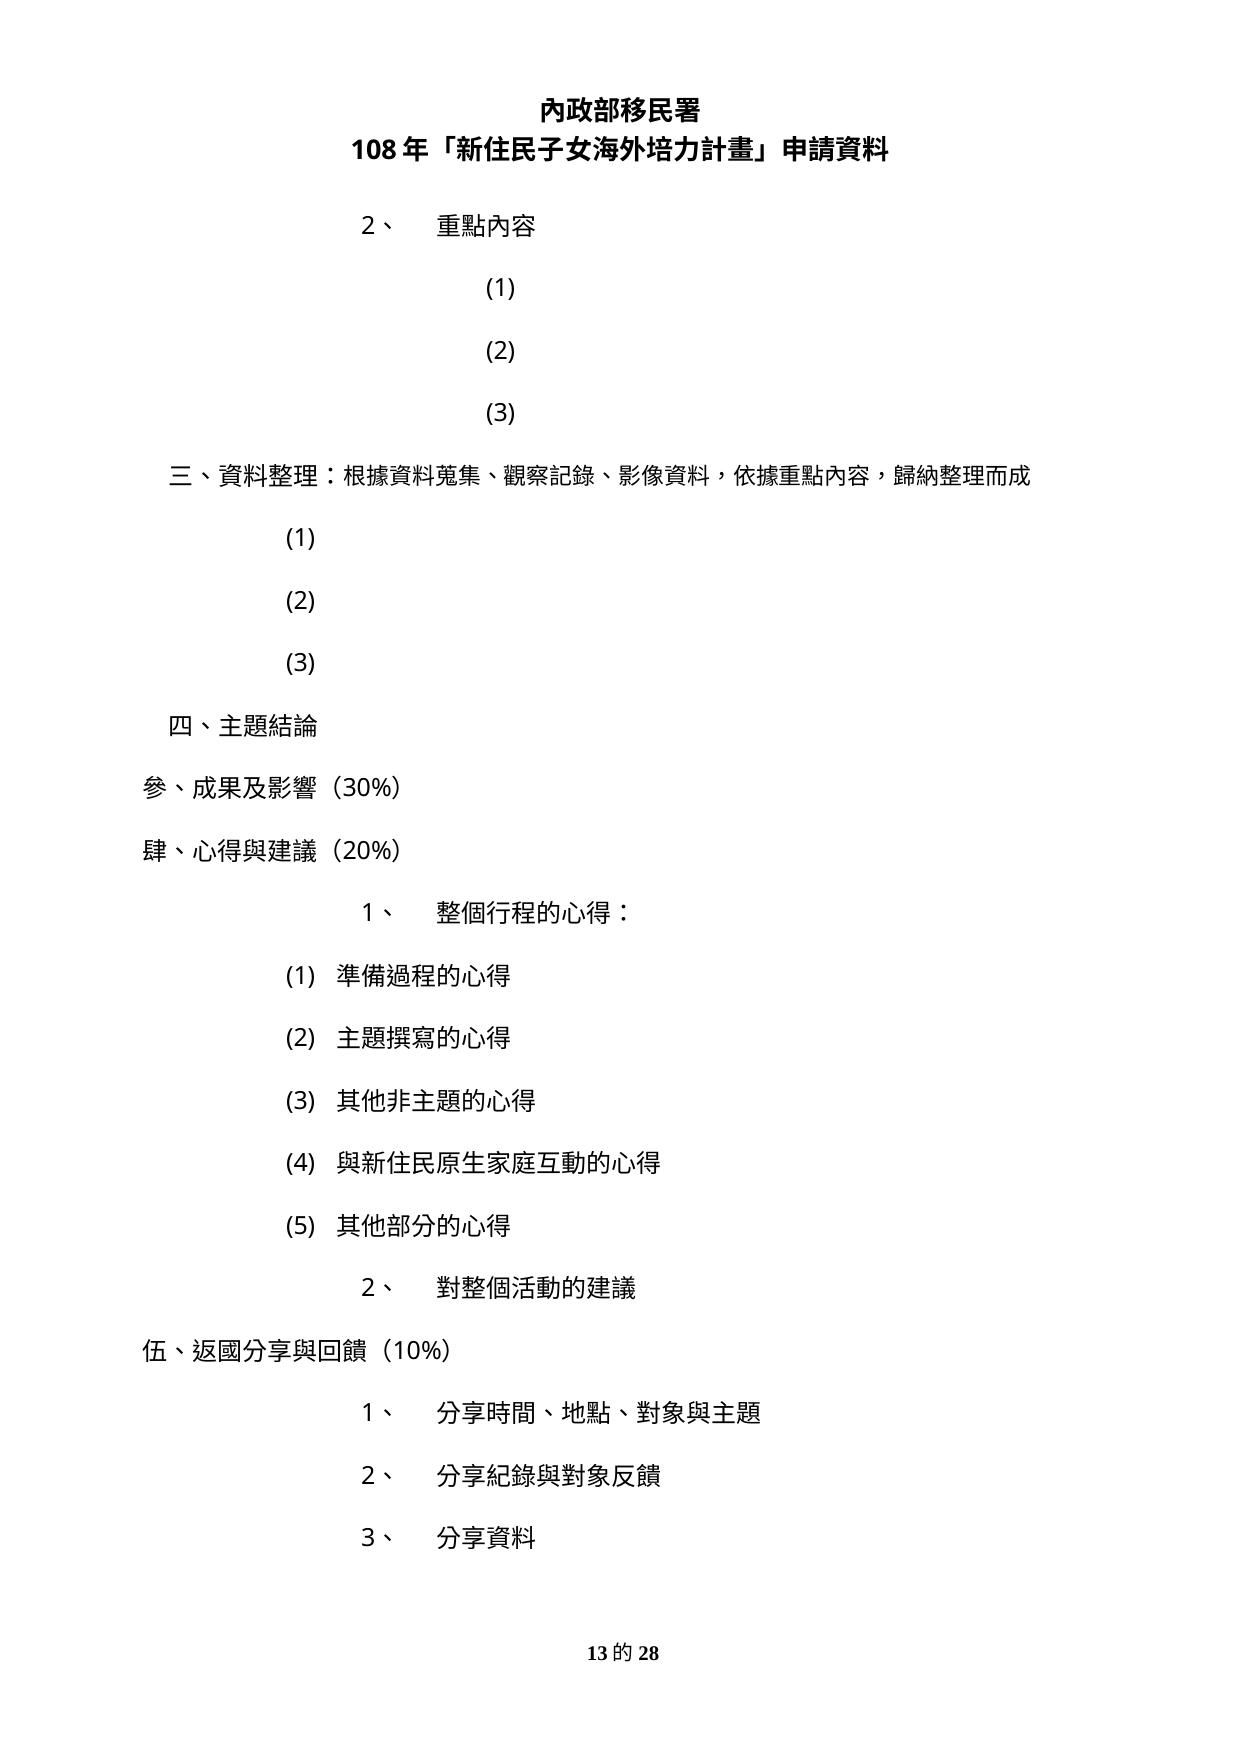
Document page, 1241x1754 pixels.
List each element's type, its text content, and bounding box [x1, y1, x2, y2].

text 四、主題結論 [136, 683, 1104, 745]
list 其他非主題的心得 [286, 1058, 1104, 1120]
text 肆、心得與建議（20%） [136, 808, 1104, 870]
list 與新住民原生家庭互動的心得 [286, 1120, 1104, 1183]
list 分享紀錄與對象反饋 [361, 1433, 1104, 1495]
list 重點內容 [361, 183, 1104, 245]
list 對整個活動的建議 [361, 1245, 1104, 1308]
text 參、成果及影響（30%） [136, 745, 1104, 808]
list 其他部分的心得 [286, 1183, 1104, 1245]
list 整個行程的心得： [361, 870, 1104, 933]
list 準備過程的心得 [286, 933, 1104, 995]
list 分享資料 [361, 1495, 1104, 1558]
text 三、資料整理：根據資料蒐集、觀察記錄、影像資料，依據重點內容，歸納整理而成 [136, 433, 1164, 495]
list 分享時間、地點、對象與主題 [361, 1370, 1104, 1433]
list 主題撰寫的心得 [286, 995, 1104, 1058]
text 伍、返國分享與回饋（10%） [136, 1308, 1104, 1370]
